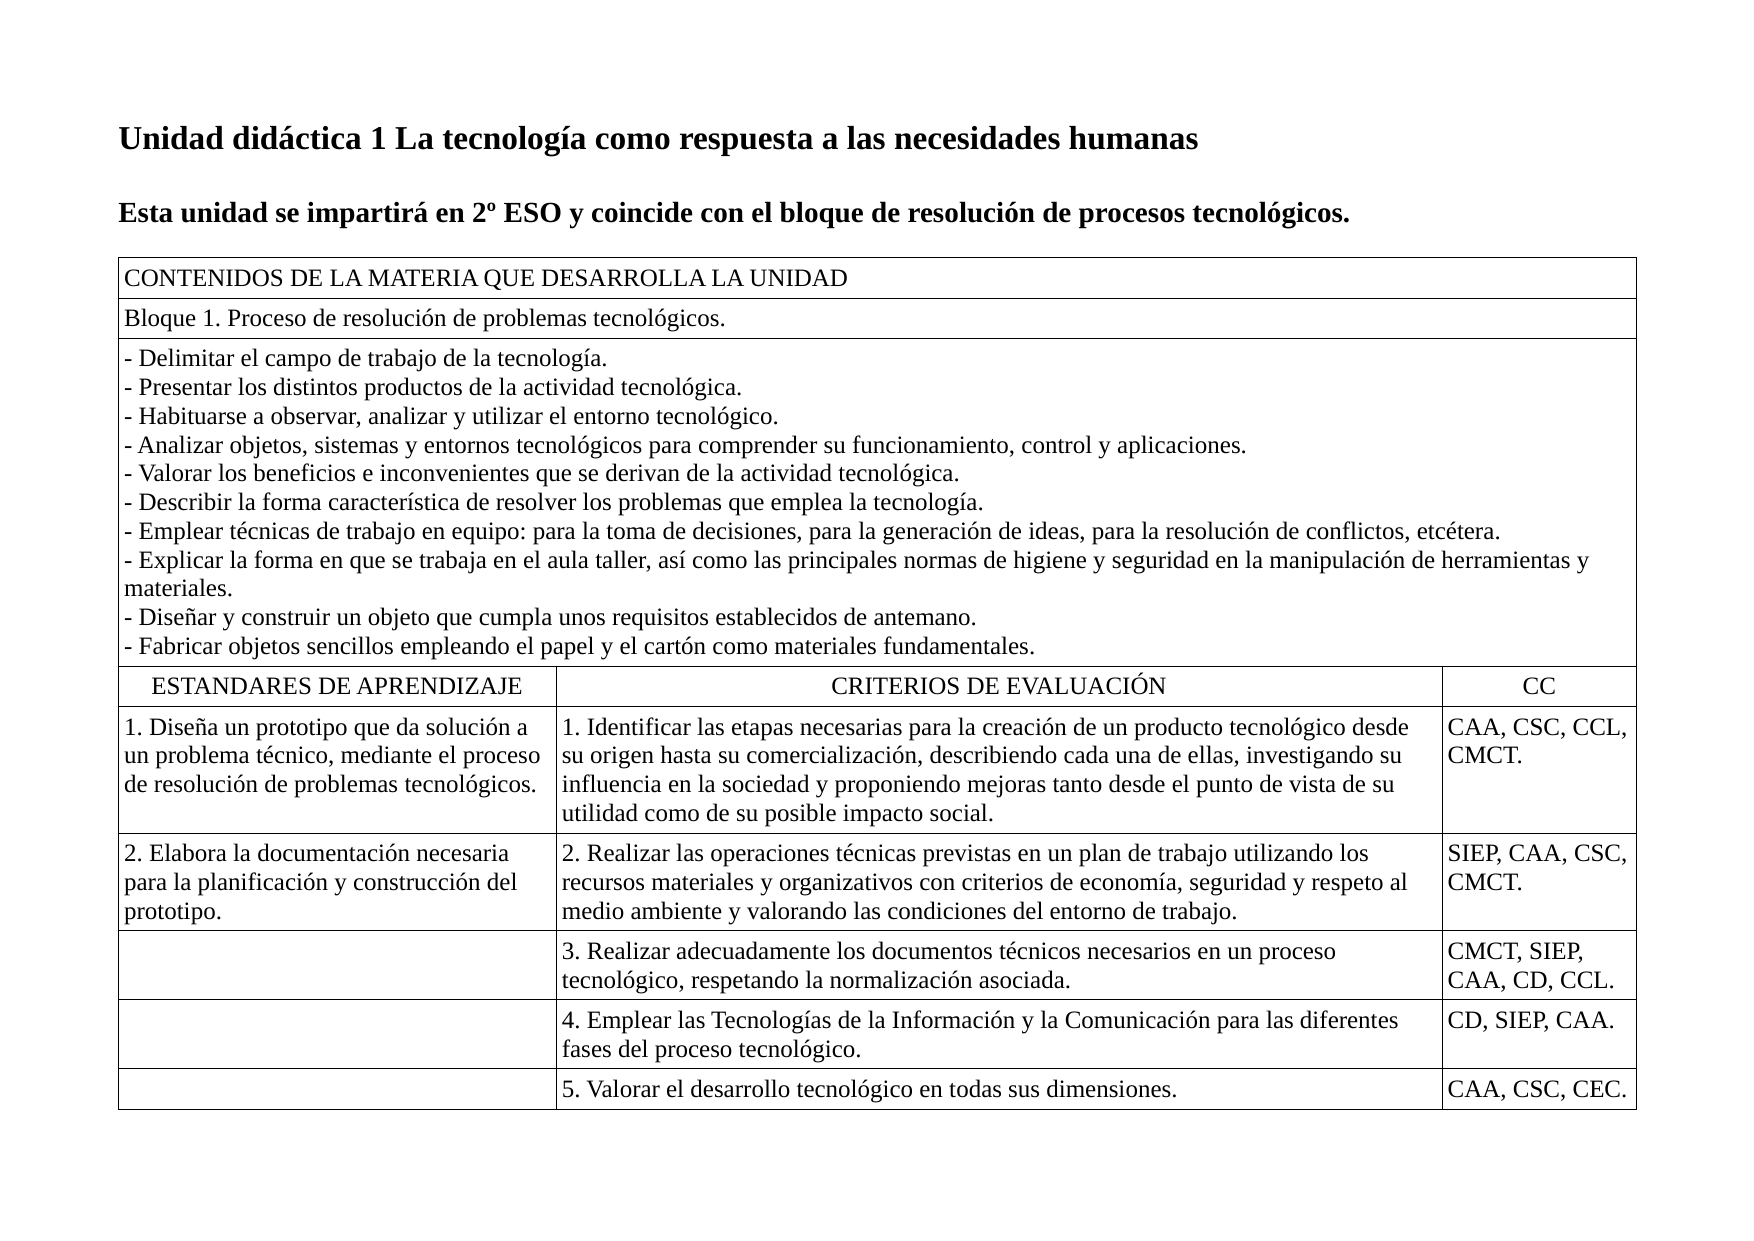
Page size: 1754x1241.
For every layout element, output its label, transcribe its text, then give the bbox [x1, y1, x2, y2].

table_cell CAA, CSC, CCL, CMCT. [1443, 707, 1636, 832]
table_cell CC [1443, 667, 1636, 706]
table_cell 5. Valorar el desarrollo tecnológico en todas sus dimensiones. [557, 1069, 1442, 1109]
text Esta unidad se impartirá en 2º ESO y coincide con el bloque de resolución de procesos tecnológicos. [118, 195, 1636, 228]
text Unidad didáctica 1 La tecnología como respuesta a las necesidades humanas [118, 118, 1636, 156]
table_cell [119, 1069, 556, 1109]
table_cell 1. Identificar las etapas necesarias para la creación de un producto tecnológico desde su origen hasta su comercialización, describiendo cada una de ellas, investigando su influencia en la sociedad y proponiendo mejoras tanto desde el punto de vista de su utilidad como de su posible impacto social. [557, 707, 1442, 832]
table_cell ESTANDARES DE APRENDIZAJE [119, 667, 556, 706]
table_cell CD, SIEP, CAA. [1443, 1000, 1636, 1068]
table_cell CAA, CSC, CEC. [1443, 1069, 1636, 1109]
table_cell 2. Realizar las operaciones técnicas previstas en un plan de trabajo utilizando los recursos materiales y organizativos con criterios de economía, seguridad y respeto al medio ambiente y valorando las condiciones del entorno de trabajo. [557, 834, 1442, 930]
table_cell 1. Diseña un prototipo que da solución a un problema técnico, mediante el proceso de resolución de problemas tecnológicos. [119, 707, 556, 832]
table_cell - Delimitar el campo de trabajo de la tecnología. - Presentar los distintos productos de la actividad tecnológica. - Habituarse a observar, analizar y utilizar el entorno tecnológico. - Analizar objetos, sistemas y entornos tecnológicos para comprender su funcionamiento, control y aplicaciones. - Valorar los beneficios e inconvenientes que se derivan de la actividad tecnológica. - Describir la forma característica de resolver los problemas que emplea la tecnología. - Emplear técnicas de trabajo en equipo: para la toma de decisiones, para la generación de ideas, para la resolución de conflictos, etcétera. - Explicar la forma en que se trabaja en el aula taller, así como las principales normas de higiene y seguridad en la manipulación de herramientas y materiales. - Diseñar y construir un objeto que cumpla unos requisitos establecidos de antemano. - Fabricar objetos sencillos empleando el papel y el cartón como materiales fundamentales. [119, 339, 1636, 666]
table_header CONTENIDOS DE LA MATERIA QUE DESARROLLA LA UNIDAD [119, 258, 1636, 297]
table_cell Bloque 1. Proceso de resolución de problemas tecnológicos. [119, 299, 1636, 338]
table_cell [119, 931, 556, 999]
table_cell 4. Emplear las Tecnologías de la Información y la Comunicación para las diferentes fases del proceso tecnológico. [557, 1000, 1442, 1068]
table_cell [119, 1000, 556, 1068]
table_cell 3. Realizar adecuadamente los documentos técnicos necesarios en un proceso tecnológico, respetando la normalización asociada. [557, 931, 1442, 999]
table_cell CMCT, SIEP, CAA, CD, CCL. [1443, 931, 1636, 999]
table_cell CRITERIOS DE EVALUACIÓN [557, 667, 1442, 706]
table_cell 2. Elabora la documentación necesaria para la planificación y construcción del prototipo. [119, 834, 556, 930]
table_cell SIEP, CAA, CSC, CMCT. [1443, 834, 1636, 930]
